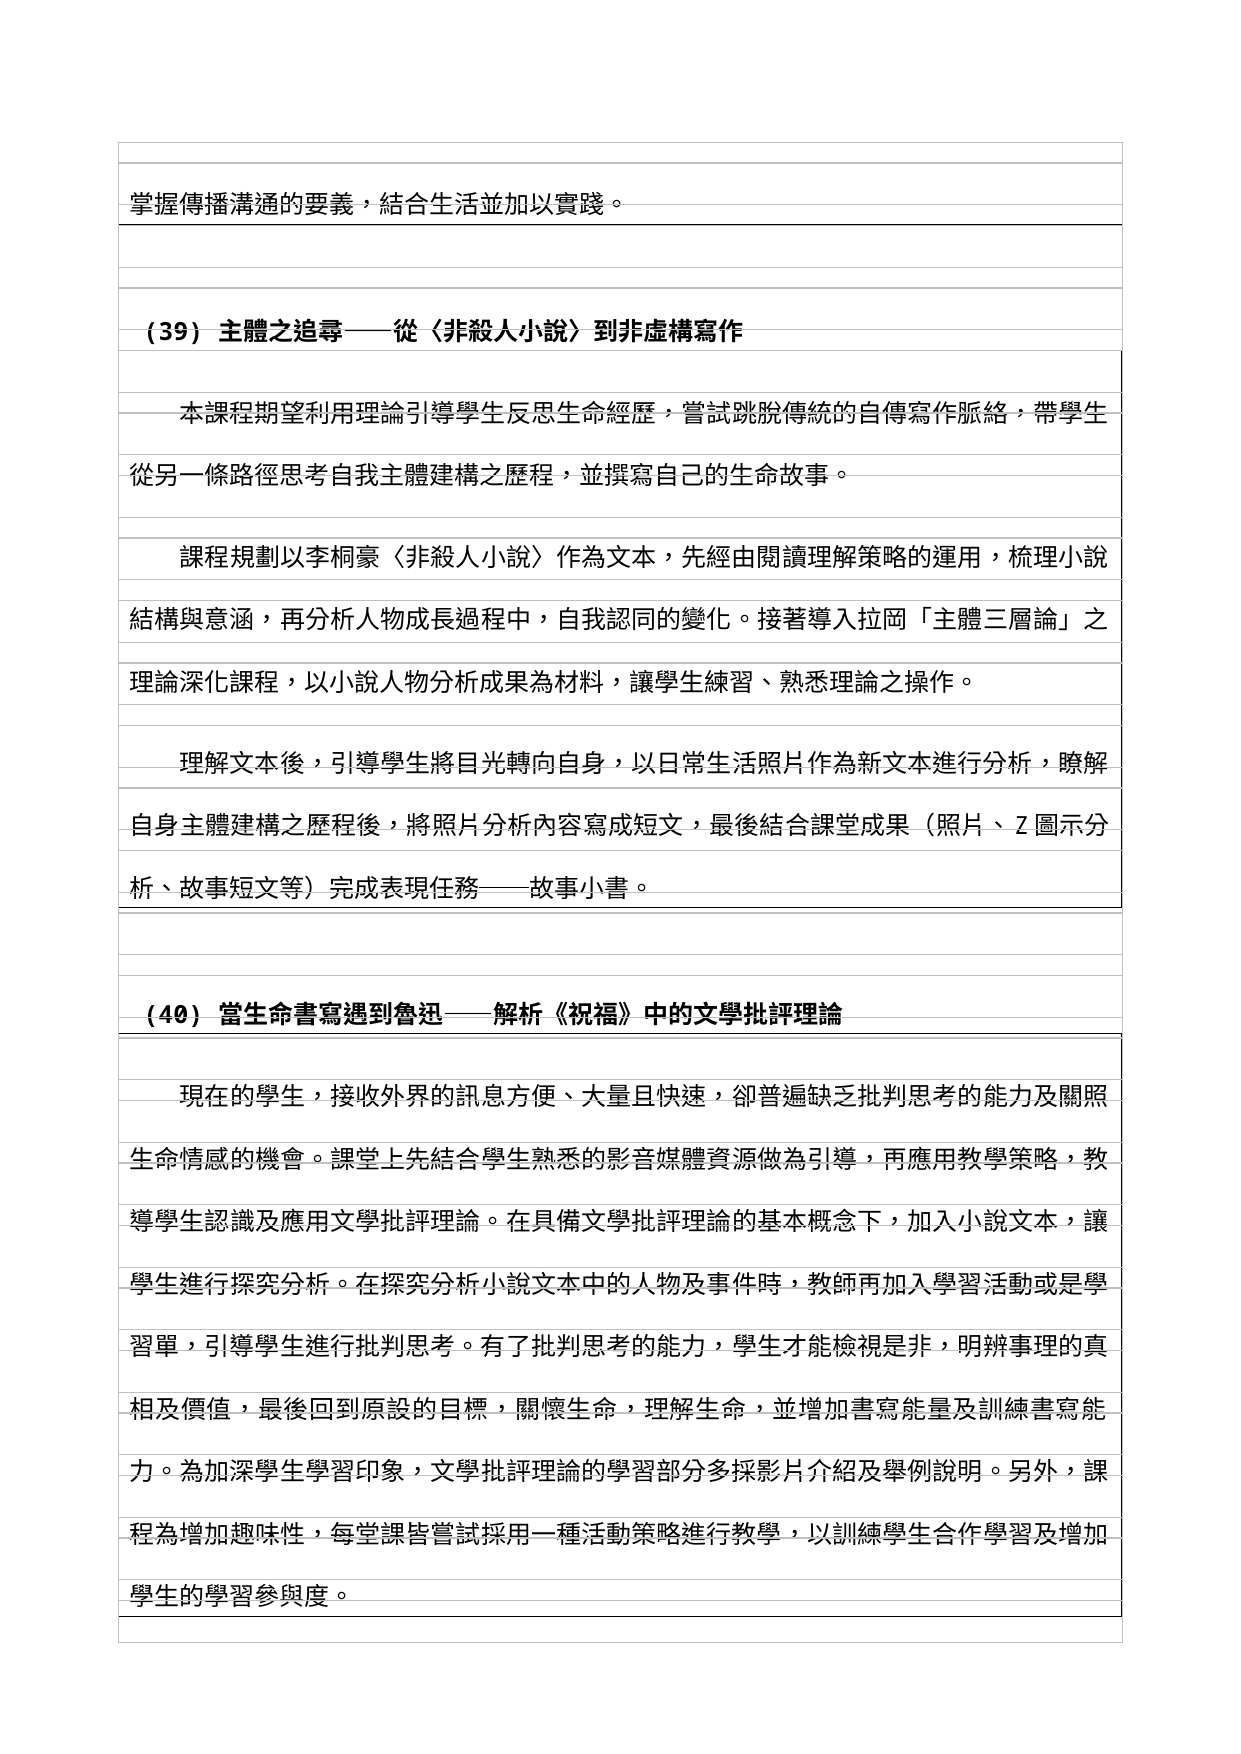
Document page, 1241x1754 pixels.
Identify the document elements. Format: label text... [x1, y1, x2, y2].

text (40) 當生命書寫遇到魯迅——解析《祝福》中的文學批評理論 [119, 971, 1122, 975]
text (39) 主體之追尋——從〈非殺人小說〉到非虛構寫作 [119, 289, 1122, 329]
text (40) 當生命書寫遇到魯迅——解析《祝福》中的文學批評理論 [119, 976, 1122, 1017]
text (40) 當生命書寫遇到魯迅——解析《祝福》中的文學批評理論 [119, 1018, 1122, 1033]
table_header 現在的學生，接收外界的訊息方便、大量且快速，卻普遍缺乏批判思考的能力及關照生命情感的機會。課堂上先結合學生熟悉的影音媒體資源做為引導，再應用教學策略，教導學生認識及應用文學批評理論。在具備文學批評理論的基本概念下，加入小說文本，讓學生進行探究分析。在探究分析小說文本中的人物及事件時，教師再加入學習活動或是學習單，引導學生進行批判思考。有了批判思考的能力，學生才能檢視是非，明辨事理的真相及價值，最後回到原設的目標，關懷生命，理解生命，並增加書寫能量及訓練書寫能力。為加深學生學習印象，文學批評理論的學習部分多採影片介紹及舉例說明。另外，課程為增加趣味性，每堂課皆嘗試採用一種活動策略進行教學，以訓練學生合作學習及增加學生的學習參與度。 [119, 1039, 1121, 1079]
table_header 本課程期望利用理論引導學生反思生命經歷，嘗試跳脫傳統的自傳寫作脈絡，帶學生從另一條路徑思考自我主體建構之歷程，並撰寫自己的生命故事。 課程規劃以李桐豪〈非殺人小說〉作為文本，先經由閱讀理解策略的運用，梳理小說結構與意涵，再分析人物成長過程中，自我認同的變化。接著導入拉岡「主體三層論」之理論深化課程，以小說人物分析成果為材料，讓學生練習、熟悉理論之操作。 理解文本後，引導學生將目光轉向自身，以日常生活照片作為新文本進行分析，瞭解自身主體建構之歷程後，將照片分析內容寫成短文，最後結合課堂成果（照片、Z圖示分析、故事短文等）完成表現任務──故事小書。 [119, 351, 1121, 392]
text (39) 主體之追尋——從〈非殺人小說〉到非虛構寫作 [119, 330, 1122, 350]
table_header 數位時代，媒體成為學生收發訊息的最大平臺，書寫因此產生更多可能。本課程試圖將數位閱讀轉化為學習語文的助力，藉此實踐作文教學的核心概念：溝通與表達。在教學過程中引導學生運用適合的敘事內容、媒體形式，來傳遞想表達的訊息；並透過探究提問、閱讀理解、敘事策略、情境實作等方式，分析數位文本結構。從網路新聞、自媒體，到小組共編網路專題，藉由文字和媒體的互動，在參與中體會形式與內容的適切性，期能掌握傳播溝通的要義，結合生活並加以實踐。 [119, 143, 1122, 162]
